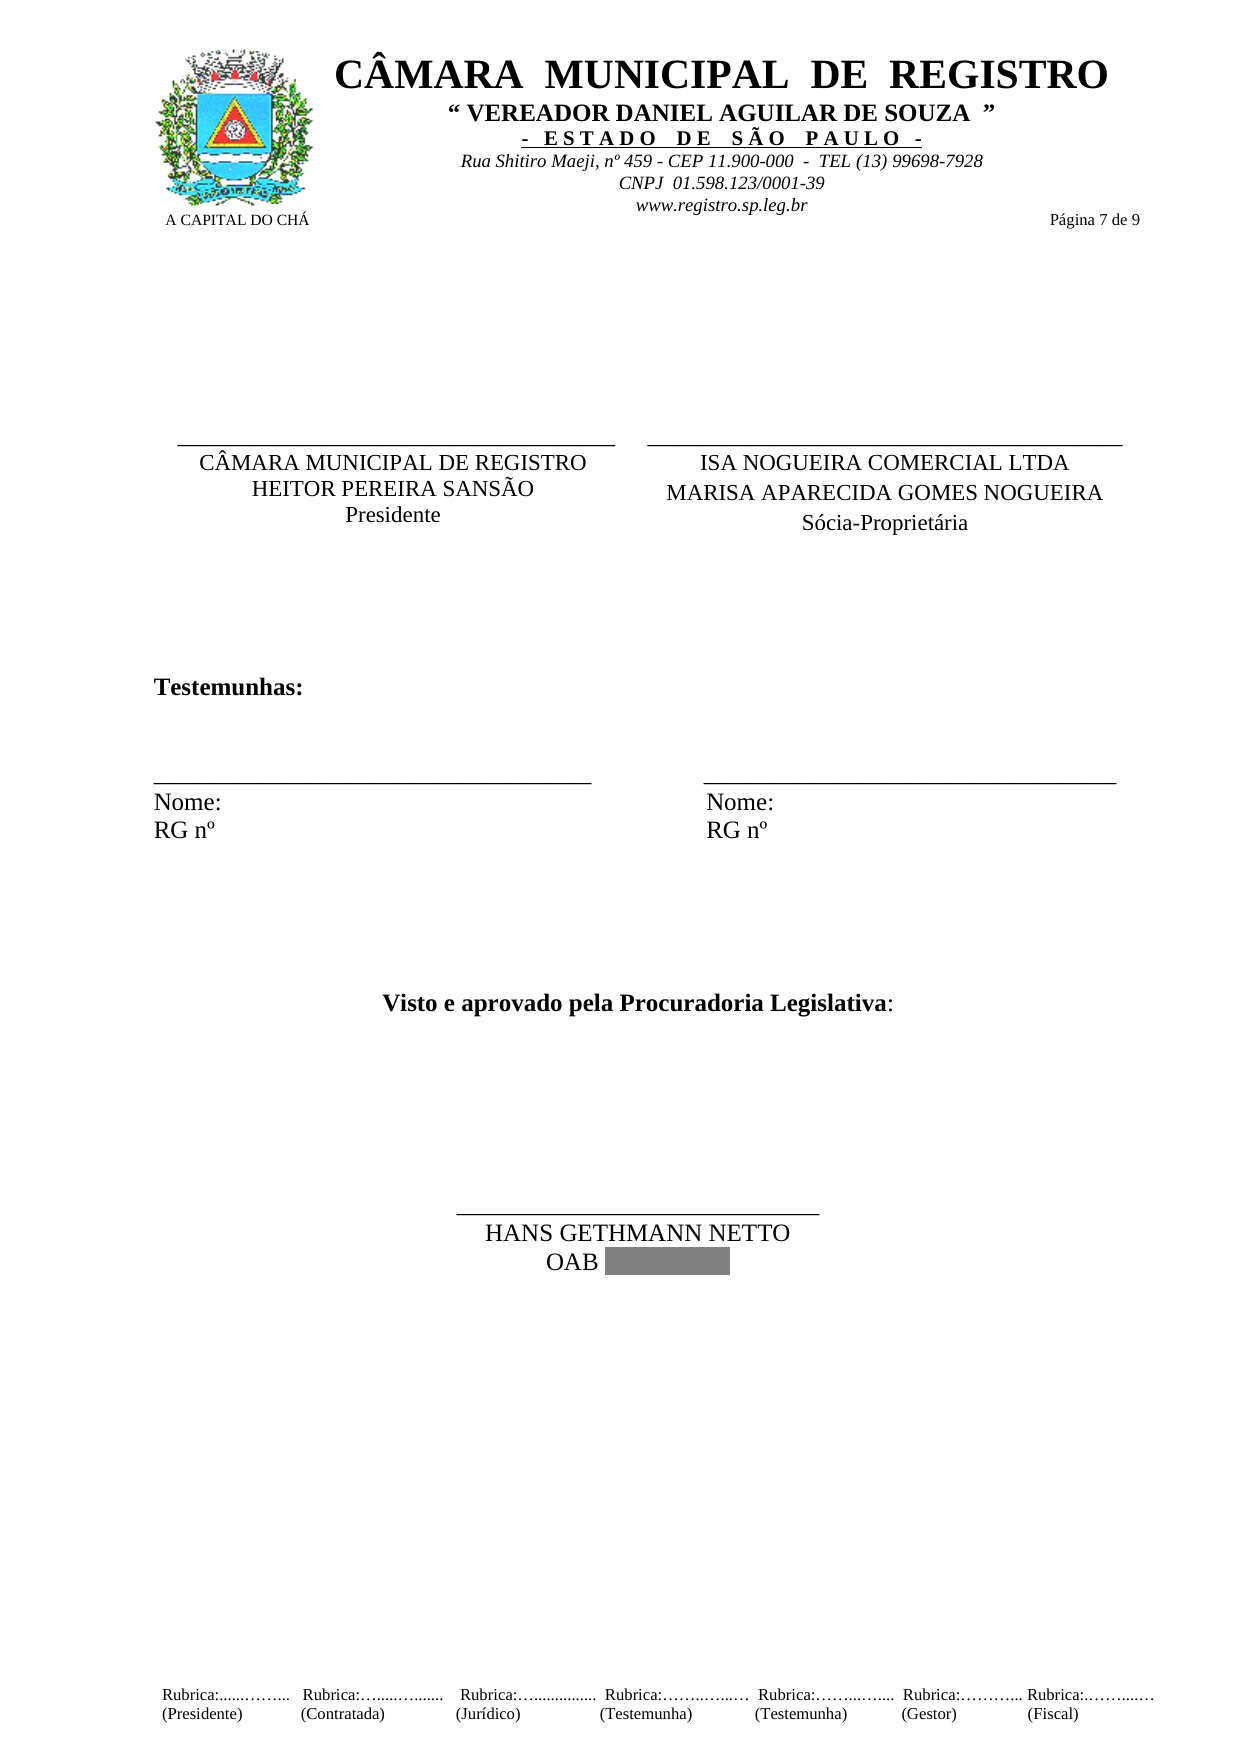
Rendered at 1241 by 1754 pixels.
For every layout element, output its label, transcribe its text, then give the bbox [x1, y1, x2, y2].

text Sócia-Proprietária [632, 509, 1138, 536]
text ___________________________________ [153, 420, 632, 449]
text ISA NOGUEIRA COMERCIAL LTDA [632, 449, 1138, 475]
text ______________________________________ [632, 420, 1138, 449]
text HEITOR PEREIRA SANSÃO [153, 475, 632, 502]
text MARISA APARECIDA GOMES NOGUEIRA [632, 479, 1138, 505]
text Presidente [153, 502, 632, 528]
text _____________________________ [153, 1189, 1122, 1218]
text HANS GETHMANN NETTO [153, 1218, 1122, 1247]
text RG nº RG nº [153, 815, 1122, 844]
text Testemunhas: [153, 672, 1122, 700]
text ___________________________________ _________________________________ [153, 758, 1122, 787]
text Nome: Nome: [153, 787, 1122, 815]
text OAB xxxxxxxxxx [153, 1247, 1122, 1275]
text CÂMARA MUNICIPAL DE REGISTRO [153, 449, 632, 475]
text Visto e aprovado pela Procuradoria Legislativa: [153, 988, 1122, 1017]
